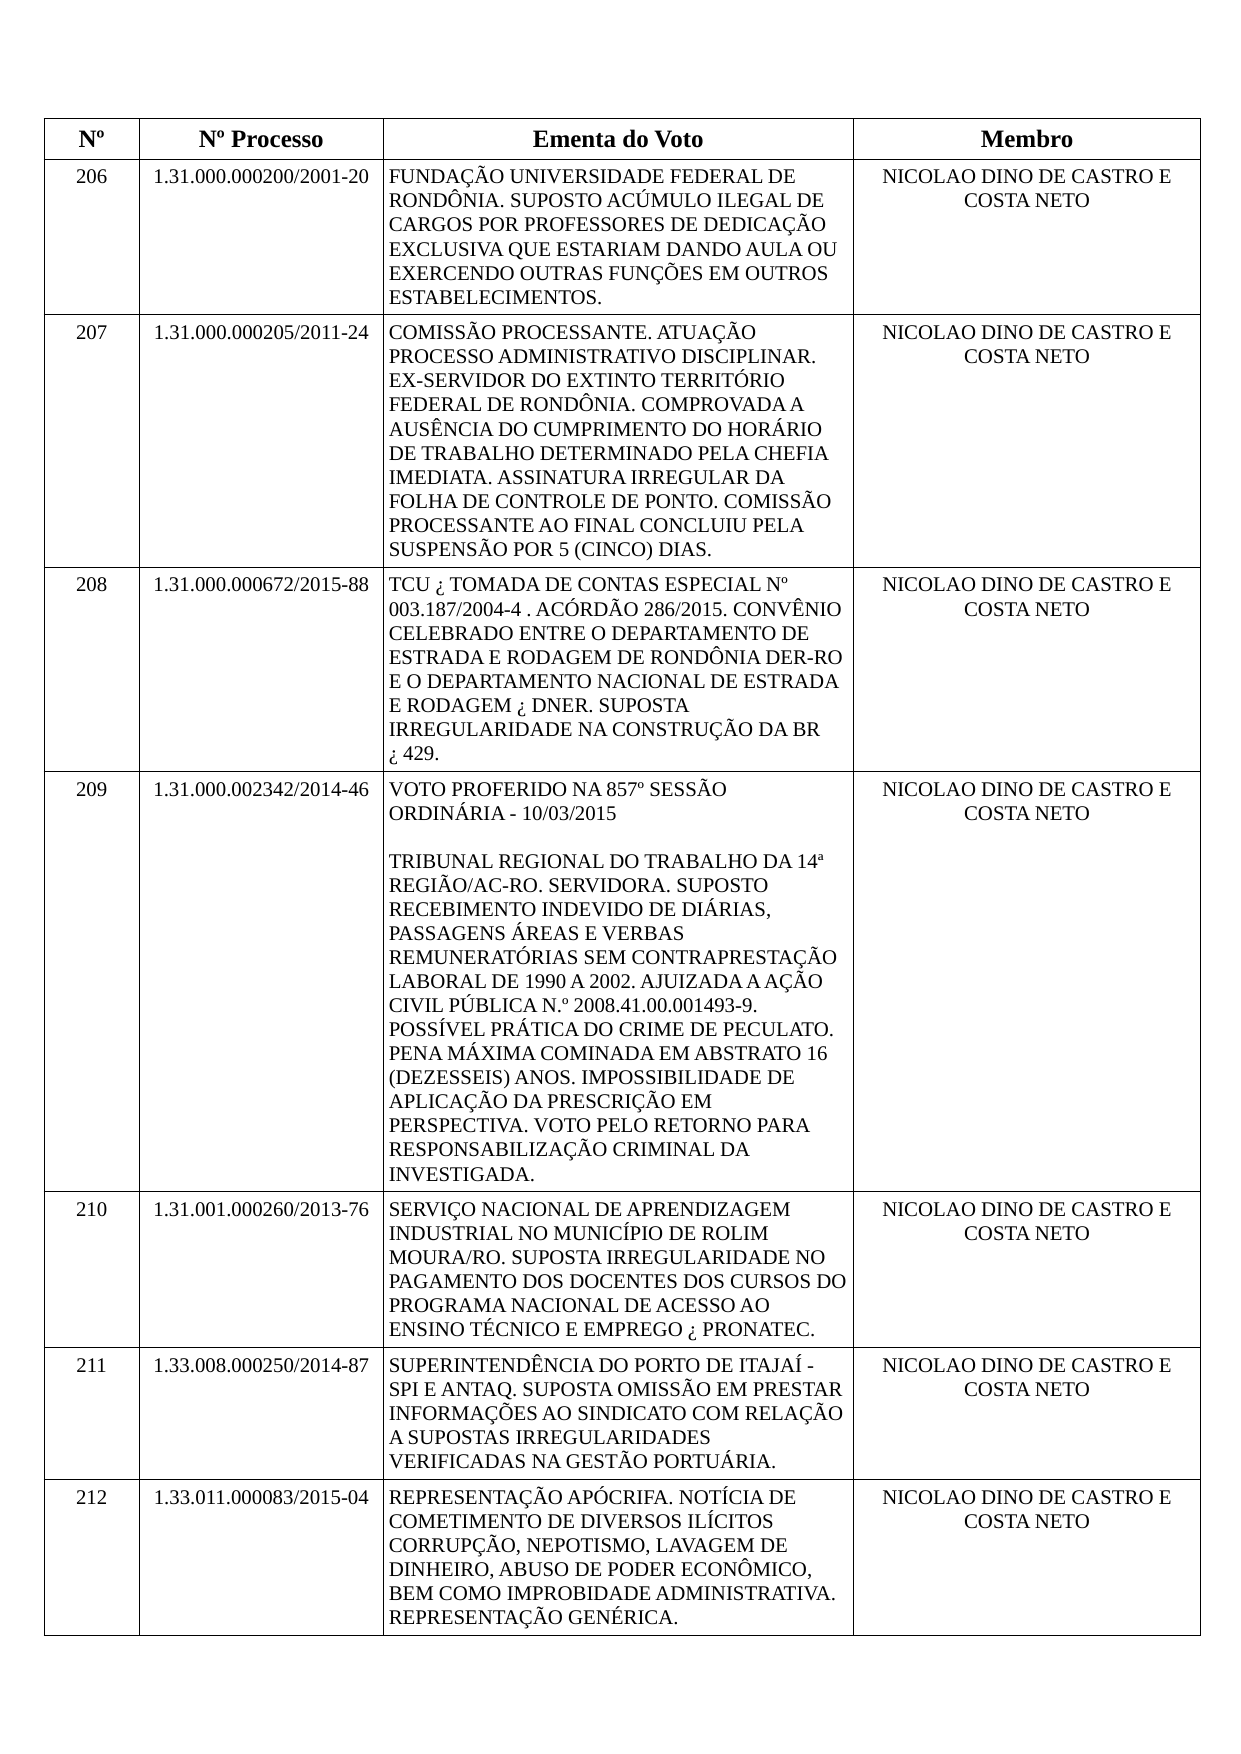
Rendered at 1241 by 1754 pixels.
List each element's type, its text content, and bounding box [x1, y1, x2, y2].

table_cell NICOLAO DINO DE CASTRO E COSTA NETO [854, 315, 1200, 567]
table_header Ementa do Voto [384, 119, 853, 158]
table_cell 208 [45, 568, 139, 771]
table_cell TCU ¿ TOMADA DE CONTAS ESPECIAL Nº 003.187/2004-4 . ACÓRDÃO 286/2015. CONVÊNIO CELEBRADO ENTRE O DEPARTAMENTO DE ESTRADA E RODAGEM DE RONDÔNIA DER-RO E O DEPARTAMENTO NACIONAL DE ESTRADA E RODAGEM ¿ DNER. SUPOSTA IRREGULARIDADE NA CONSTRUÇÃO DA BR ¿ 429. [384, 568, 853, 771]
table_cell 1.31.000.000205/2011-24 [140, 315, 383, 567]
table_cell 1.31.000.000200/2001-20 [140, 160, 383, 314]
table_header Nº Processo [140, 119, 383, 158]
table_cell NICOLAO DINO DE CASTRO E COSTA NETO [854, 1480, 1200, 1635]
table_cell 207 [45, 315, 139, 567]
table_cell NICOLAO DINO DE CASTRO E COSTA NETO [854, 772, 1200, 1191]
table_cell 211 [45, 1348, 139, 1479]
table_cell 206 [45, 160, 139, 314]
table_cell 212 [45, 1480, 139, 1635]
table_cell REPRESENTAÇÃO APÓCRIFA. NOTÍCIA DE COMETIMENTO DE DIVERSOS ILÍCITOS CORRUPÇÃO, NEPOTISMO, LAVAGEM DE DINHEIRO, ABUSO DE PODER ECONÔMICO, BEM COMO IMPROBIDADE ADMINISTRATIVA. REPRESENTAÇÃO GENÉRICA. [384, 1480, 853, 1635]
table_cell 1.33.008.000250/2014-87 [140, 1348, 383, 1479]
table_cell 1.31.000.000672/2015-88 [140, 568, 383, 771]
table_header Nº [45, 119, 139, 158]
table_cell 1.33.011.000083/2015-04 [140, 1480, 383, 1635]
table_cell 209 [45, 772, 139, 1191]
table_cell 1.31.000.002342/2014-46 [140, 772, 383, 1191]
table_cell VOTO PROFERIDO NA 857º SESSÃO ORDINÁRIA - 10/03/2015 TRIBUNAL REGIONAL DO TRABALHO DA 14ª REGIÃO/AC-RO. SERVIDORA. SUPOSTO RECEBIMENTO INDEVIDO DE DIÁRIAS, PASSAGENS ÁREAS E VERBAS REMUNERATÓRIAS SEM CONTRAPRESTAÇÃO LABORAL DE 1990 A 2002. AJUIZADA A AÇÃO CIVIL PÚBLICA N.º 2008.41.00.001493-9. POSSÍVEL PRÁTICA DO CRIME DE PECULATO. PENA MÁXIMA COMINADA EM ABSTRATO 16 (DEZESSEIS) ANOS. IMPOSSIBILIDADE DE APLICAÇÃO DA PRESCRIÇÃO EM PERSPECTIVA. VOTO PELO RETORNO PARA RESPONSABILIZAÇÃO CRIMINAL DA INVESTIGADA. [384, 772, 853, 1191]
table_cell SUPERINTENDÊNCIA DO PORTO DE ITAJAÍ - SPI E ANTAQ. SUPOSTA OMISSÃO EM PRESTAR INFORMAÇÕES AO SINDICATO COM RELAÇÃO A SUPOSTAS IRREGULARIDADES VERIFICADAS NA GESTÃO PORTUÁRIA. [384, 1348, 853, 1479]
table_cell SERVIÇO NACIONAL DE APRENDIZAGEM INDUSTRIAL NO MUNICÍPIO DE ROLIM MOURA/RO. SUPOSTA IRREGULARIDADE NO PAGAMENTO DOS DOCENTES DOS CURSOS DO PROGRAMA NACIONAL DE ACESSO AO ENSINO TÉCNICO E EMPREGO ¿ PRONATEC. [384, 1192, 853, 1347]
table_cell FUNDAÇÃO UNIVERSIDADE FEDERAL DE RONDÔNIA. SUPOSTO ACÚMULO ILEGAL DE CARGOS POR PROFESSORES DE DEDICAÇÃO EXCLUSIVA QUE ESTARIAM DANDO AULA OU EXERCENDO OUTRAS FUNÇÕES EM OUTROS ESTABELECIMENTOS. [384, 160, 853, 314]
table_cell NICOLAO DINO DE CASTRO E COSTA NETO [854, 1192, 1200, 1347]
table_cell 1.31.001.000260/2013-76 [140, 1192, 383, 1347]
table_cell 210 [45, 1192, 139, 1347]
table_cell NICOLAO DINO DE CASTRO E COSTA NETO [854, 568, 1200, 771]
table_header Membro [854, 119, 1200, 158]
table_cell NICOLAO DINO DE CASTRO E COSTA NETO [854, 1348, 1200, 1479]
table_cell NICOLAO DINO DE CASTRO E COSTA NETO [854, 160, 1200, 314]
table_cell COMISSÃO PROCESSANTE. ATUAÇÃO PROCESSO ADMINISTRATIVO DISCIPLINAR. EX-SERVIDOR DO EXTINTO TERRITÓRIO FEDERAL DE RONDÔNIA. COMPROVADA A AUSÊNCIA DO CUMPRIMENTO DO HORÁRIO DE TRABALHO DETERMINADO PELA CHEFIA IMEDIATA. ASSINATURA IRREGULAR DA FOLHA DE CONTROLE DE PONTO. COMISSÃO PROCESSANTE AO FINAL CONCLUIU PELA SUSPENSÃO POR 5 (CINCO) DIAS. [384, 315, 853, 567]
